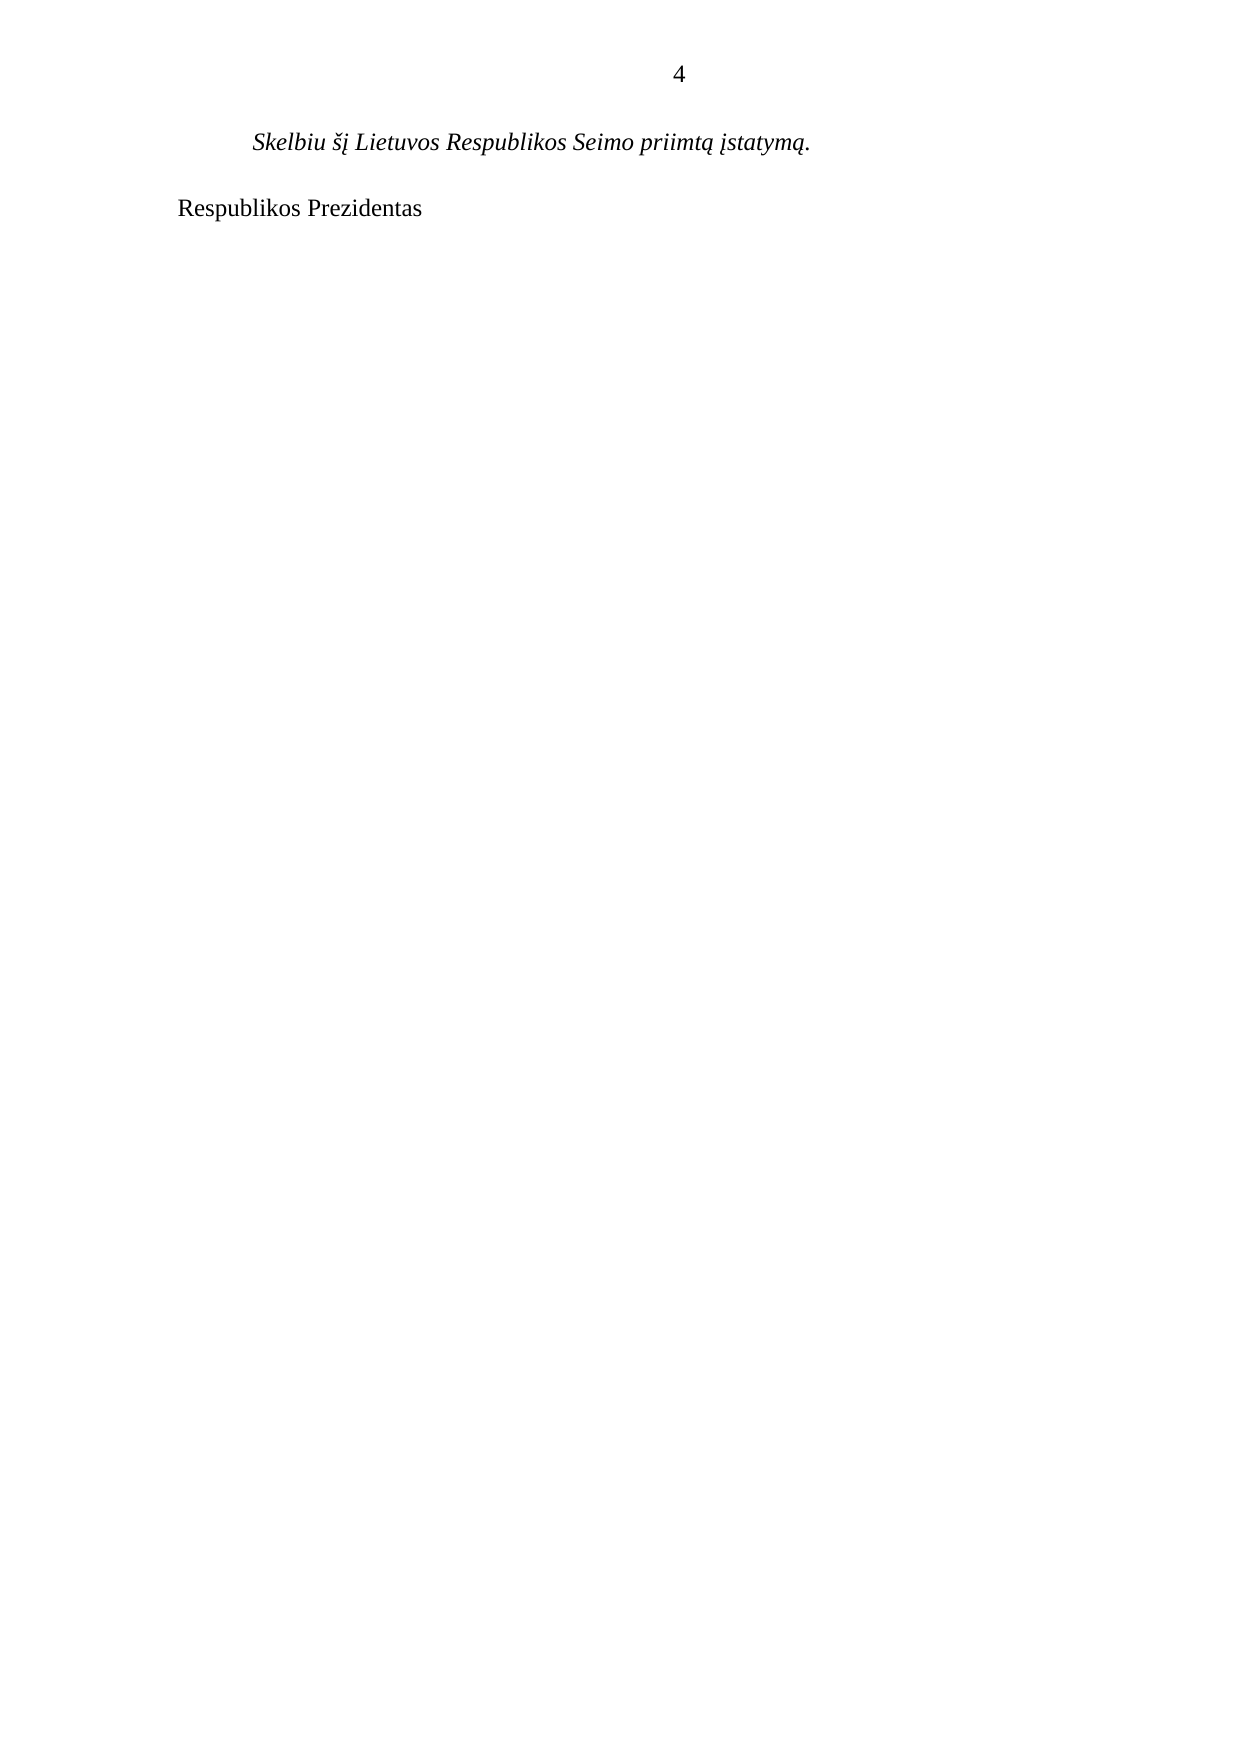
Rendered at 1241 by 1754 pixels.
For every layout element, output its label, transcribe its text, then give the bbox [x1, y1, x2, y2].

text Skelbiu šį Lietuvos Respublikos Seimo priimtą įstatymą. [177, 118, 1181, 156]
text Respublikos Prezidentas [177, 193, 1181, 222]
